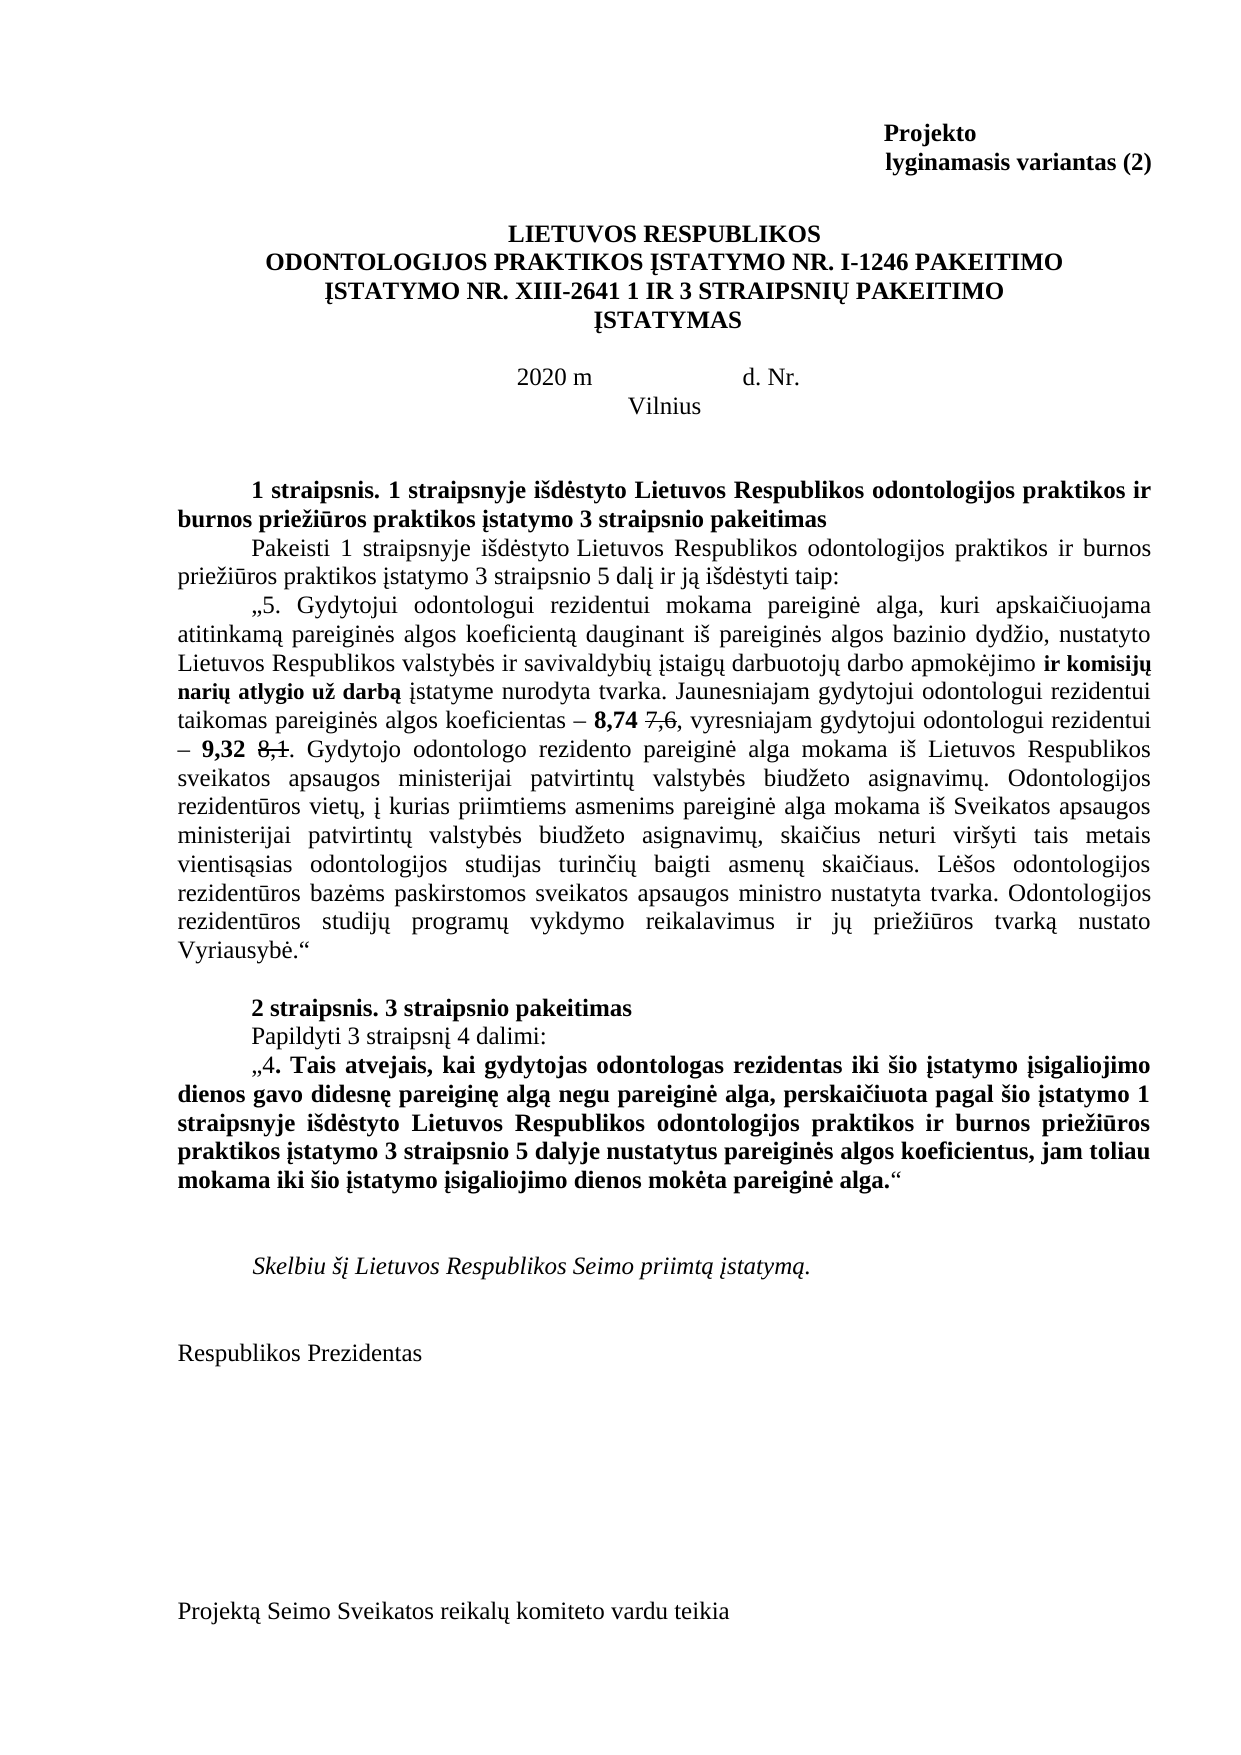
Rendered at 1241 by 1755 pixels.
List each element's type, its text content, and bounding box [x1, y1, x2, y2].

text 2020 m d. Nr. [177, 362, 1152, 391]
text ĮSTATYMAS [177, 305, 1152, 334]
text Pakeisti 1 straipsnyje išdėstyto Lietuvos Respublikos odontologijos praktikos ir burnos priežiūros praktikos įstatymo 3 straipsnio 5 dalį ir ją išdėstyti taip: [177, 533, 1152, 590]
text Papildyti 3 straipsnį 4 dalimi: [177, 1021, 1152, 1050]
text „4. Tais atvejais, kai gydytojas odontologas rezidentas iki šio įstatymo įsigaliojimo dienos gavo didesnę pareiginę algą negu pareiginė alga, perskaičiuota pagal šio įstatymo 1 straipsnyje išdėstyto Lietuvos Respublikos odontologijos praktikos ir burnos priežiūros praktikos įstatymo 3 straipsnio 5 dalyje nustatytus pareiginės algos koeficientus, jam toliau mokama iki šio įstatymo įsigaliojimo dienos mokėta pareiginė alga.“ [177, 1050, 1152, 1194]
text LIETUVOS RESPUBLIKOS [177, 219, 1152, 247]
text Respublikos Prezidentas [177, 1338, 1152, 1366]
text Skelbiu šį Lietuvos Respublikos Seimo priimtą įstatymą. [177, 1251, 1152, 1280]
text 2 straipsnis. 3 straipsnio pakeitimas [177, 993, 1152, 1021]
text Projektą Seimo Sveikatos reikalų komiteto vardu teikia [177, 1596, 1152, 1625]
text „5. Gydytojui odontologui rezidentui mokama pareiginė alga, kuri apskaičiuojama atitinkamą pareiginės algos koeficientą dauginant iš pareiginės algos bazinio dydžio, nustatyto Lietuvos Respublikos valstybės ir savivaldybių įstaigų darbuotojų darbo apmokėjimo ir komisijų narių atlygio už darbą įstatyme nurodyta tvarka. Jaunesniajam gydytojui odontologui rezidentui taikomas pareiginės algos koeficientas – 8,74 7,6, vyresniajam gydytojui odontologui rezidentui – 9,32 8,1. Gydytojo odontologo rezidento pareiginė alga mokama iš Lietuvos Respublikos sveikatos apsaugos ministerijai patvirtintų valstybės biudžeto asignavimų. Odontologijos rezidentūros vietų, į kurias priimtiems asmenims pareiginė alga mokama iš Sveikatos apsaugos ministerijai patvirtintų valstybės biudžeto asignavimų, skaičius neturi viršyti tais metais vientisąsias odontologijos studijas turinčių baigti asmenų skaičiaus. Lėšos odontologijos rezidentūros bazėms paskirstomos sveikatos apsaugos ministro nustatyta tvarka. Odontologijos rezidentūros studijų programų vykdymo reikalavimus ir jų priežiūros tvarką nustato Vyriausybė.“ [177, 590, 1152, 964]
text Vilnius [177, 391, 1152, 420]
text Projekto [177, 118, 1152, 147]
text 1 straipsnis. 1 straipsnyje išdėstyto Lietuvos Respublikos odontologijos praktikos ir burnos priežiūros praktikos įstatymo 3 straipsnio pakeitimas [177, 475, 1152, 533]
text ODONTOLOGIJOS PRAKTIKOS ĮSTATYMO NR. I-1246 PAKEITIMO [177, 247, 1152, 276]
text ĮSTATYMO Nr. XIII-2641 1 ir 3 STRAIPSNIŲ PAKEITIMO [177, 276, 1152, 305]
text lyginamasis variantas (2) [177, 147, 1152, 204]
